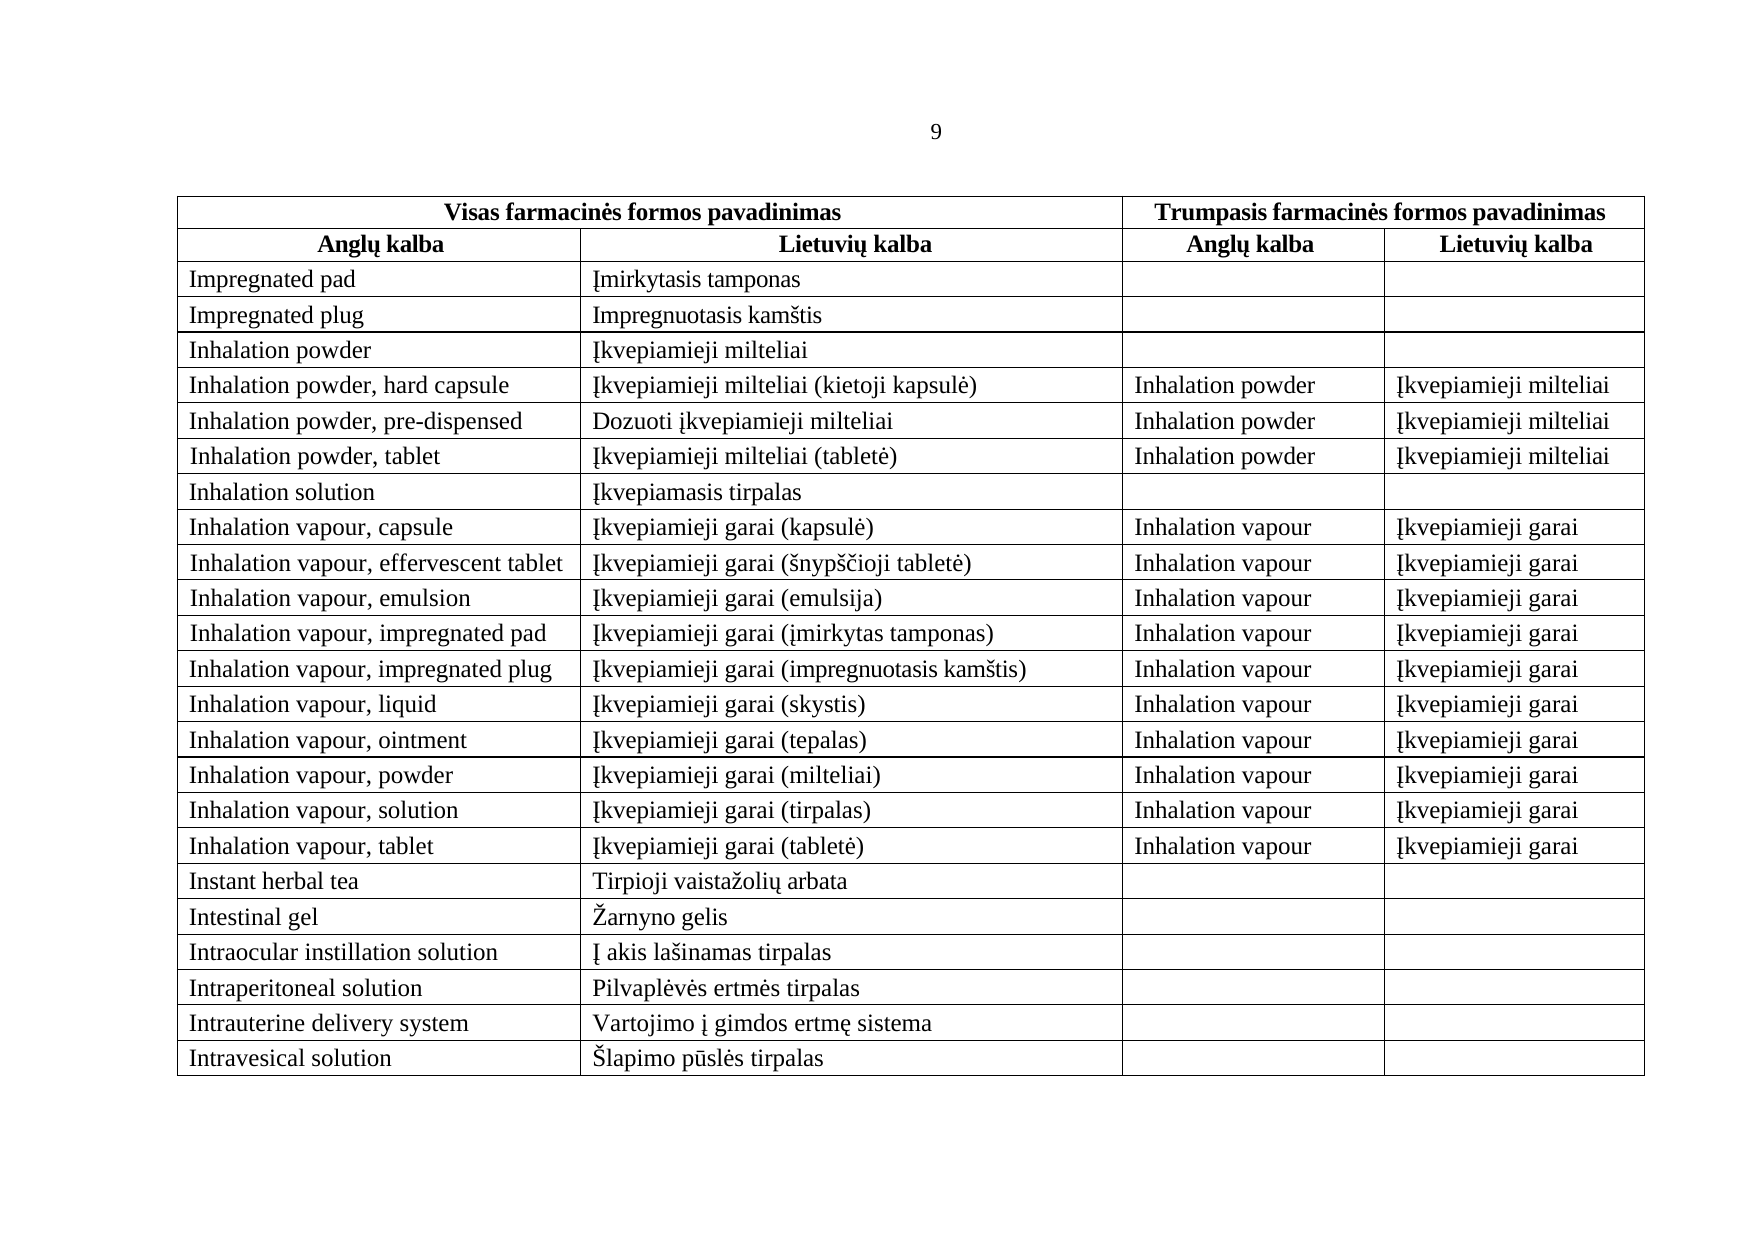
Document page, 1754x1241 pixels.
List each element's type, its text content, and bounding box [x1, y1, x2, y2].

table_cell Įkvepiamieji garai (įmirkytas tamponas) [581, 616, 1122, 650]
table_cell [1385, 333, 1644, 367]
table_cell Įkvepiamieji garai (tirpalas) [581, 793, 1122, 827]
table_cell [1385, 1041, 1644, 1075]
table_cell Įkvepiamieji garai (šnypščioji tabletė) [581, 545, 1122, 579]
table_cell Įkvepiamieji garai [1385, 793, 1644, 827]
table_cell Dozuoti įkvepiamieji milteliai [581, 403, 1122, 438]
table_cell Inhalation vapour, tablet [178, 828, 580, 863]
table_cell Įmirkytasis tamponas [581, 262, 1122, 296]
table_cell Įkvepiamieji milteliai [1385, 368, 1644, 402]
table_cell [1123, 899, 1384, 933]
table_cell [1385, 935, 1644, 969]
table_cell Įkvepiamieji garai (tepalas) [581, 722, 1122, 756]
table_cell Inhalation vapour [1123, 793, 1384, 827]
table_cell Įkvepiamieji garai (skystis) [581, 687, 1122, 721]
table_cell Anglų kalba [1123, 229, 1384, 261]
table_cell [1123, 474, 1384, 508]
table_cell Inhalation vapour, effervescent tablet [178, 545, 580, 579]
table_cell [1385, 297, 1644, 331]
table_cell [1385, 899, 1644, 933]
table_cell Inhalation vapour [1123, 545, 1384, 579]
table_cell Inhalation powder, tablet [178, 439, 580, 473]
table_cell Įkvepiamieji garai [1385, 687, 1644, 721]
table_cell [1385, 970, 1644, 1004]
table_cell Inhalation vapour, emulsion [178, 580, 580, 615]
table_cell Įkvepiamieji garai [1385, 510, 1644, 544]
table_cell Įkvepiamieji garai [1385, 616, 1644, 650]
table_cell [1123, 1041, 1384, 1075]
table_cell Inhalation powder, pre-dispensed [178, 403, 580, 438]
table_cell Inhalation solution [178, 474, 580, 508]
table_cell Vartojimo į gimdos ertmę sistema [581, 1005, 1122, 1040]
table_cell Inhalation vapour, powder [178, 758, 580, 792]
table_cell Impregnuotasis kamštis [581, 297, 1122, 331]
table_cell Inhalation vapour, capsule [178, 510, 580, 544]
table_cell [1123, 297, 1384, 331]
table_cell Įkvepiamieji milteliai (kietoji kapsulė) [581, 368, 1122, 402]
table_cell Lietuvių kalba [581, 229, 1122, 261]
table_cell Inhalation powder, hard capsule [178, 368, 580, 402]
table_cell Inhalation vapour [1123, 758, 1384, 792]
table_cell Įkvepiamieji garai [1385, 828, 1644, 863]
table_cell Šlapimo pūslės tirpalas [581, 1041, 1122, 1075]
table_cell Inhalation powder [1123, 439, 1384, 473]
table_header Visas farmacinės formos pavadinimas [178, 197, 1122, 228]
table_cell Pilvaplėvės ertmės tirpalas [581, 970, 1122, 1004]
table_cell Lietuvių kalba [1385, 229, 1644, 261]
table_cell Intrauterine delivery system [178, 1005, 580, 1040]
table_header Trumpasis farmacinės formos pavadinimas [1123, 197, 1644, 228]
table_cell Įkvepiamieji milteliai (tabletė) [581, 439, 1122, 473]
table_cell Inhalation vapour [1123, 510, 1384, 544]
table_cell Impregnated pad [178, 262, 580, 296]
table_cell Intravesical solution [178, 1041, 580, 1075]
table_cell Į akis lašinamas tirpalas [581, 935, 1122, 969]
table_cell Įkvepiamieji garai (emulsija) [581, 580, 1122, 615]
table_cell [1385, 474, 1644, 508]
table_cell Inhalation powder [178, 333, 580, 367]
table_cell Inhalation powder [1123, 368, 1384, 402]
table_cell Įkvepiamieji garai [1385, 580, 1644, 615]
table_cell [1123, 864, 1384, 898]
table_cell Inhalation vapour, liquid [178, 687, 580, 721]
table_cell Inhalation vapour [1123, 580, 1384, 615]
table_cell Įkvepiamieji garai [1385, 758, 1644, 792]
table_cell [1385, 262, 1644, 296]
table_cell Impregnated plug [178, 297, 580, 331]
table_cell Įkvepiamieji milteliai [1385, 403, 1644, 438]
table_cell [1123, 970, 1384, 1004]
table_cell [1123, 333, 1384, 367]
table_cell Inhalation vapour [1123, 616, 1384, 650]
table_cell Įkvepiamieji garai [1385, 651, 1644, 686]
table_cell Anglų kalba [178, 229, 580, 261]
table_cell Instant herbal tea [178, 864, 580, 898]
table_cell [1385, 1005, 1644, 1040]
table_cell Įkvepiamieji garai (impregnuotasis kamštis) [581, 651, 1122, 686]
table_cell Įkvepiamieji milteliai [581, 333, 1122, 367]
table_cell Inhalation vapour, solution [178, 793, 580, 827]
table_cell Inhalation vapour, impregnated plug [178, 651, 580, 686]
table_cell Įkvepiamieji milteliai [1385, 439, 1644, 473]
table_cell Įkvepiamieji garai (milteliai) [581, 758, 1122, 792]
table_cell Žarnyno gelis [581, 899, 1122, 933]
table_cell Inhalation vapour [1123, 687, 1384, 721]
table_cell [1123, 262, 1384, 296]
table_cell Inhalation vapour, impregnated pad [178, 616, 580, 650]
table_cell Inhalation vapour [1123, 828, 1384, 863]
table_cell Inhalation vapour, ointment [178, 722, 580, 756]
table_cell [1123, 935, 1384, 969]
table_cell Intestinal gel [178, 899, 580, 933]
table_cell Inhalation vapour [1123, 722, 1384, 756]
table_cell [1385, 864, 1644, 898]
table_cell Įkvepiamasis tirpalas [581, 474, 1122, 508]
table_cell Intraocular instillation solution [178, 935, 580, 969]
table_cell [1123, 1005, 1384, 1040]
table_cell Įkvepiamieji garai (kapsulė) [581, 510, 1122, 544]
table_cell Intraperitoneal solution [178, 970, 580, 1004]
table_cell Įkvepiamieji garai [1385, 722, 1644, 756]
table_cell Įkvepiamieji garai [1385, 545, 1644, 579]
table_cell Inhalation powder [1123, 403, 1384, 438]
table_cell Įkvepiamieji garai (tabletė) [581, 828, 1122, 863]
table_cell Inhalation vapour [1123, 651, 1384, 686]
table_cell Tirpioji vaistažolių arbata [581, 864, 1122, 898]
